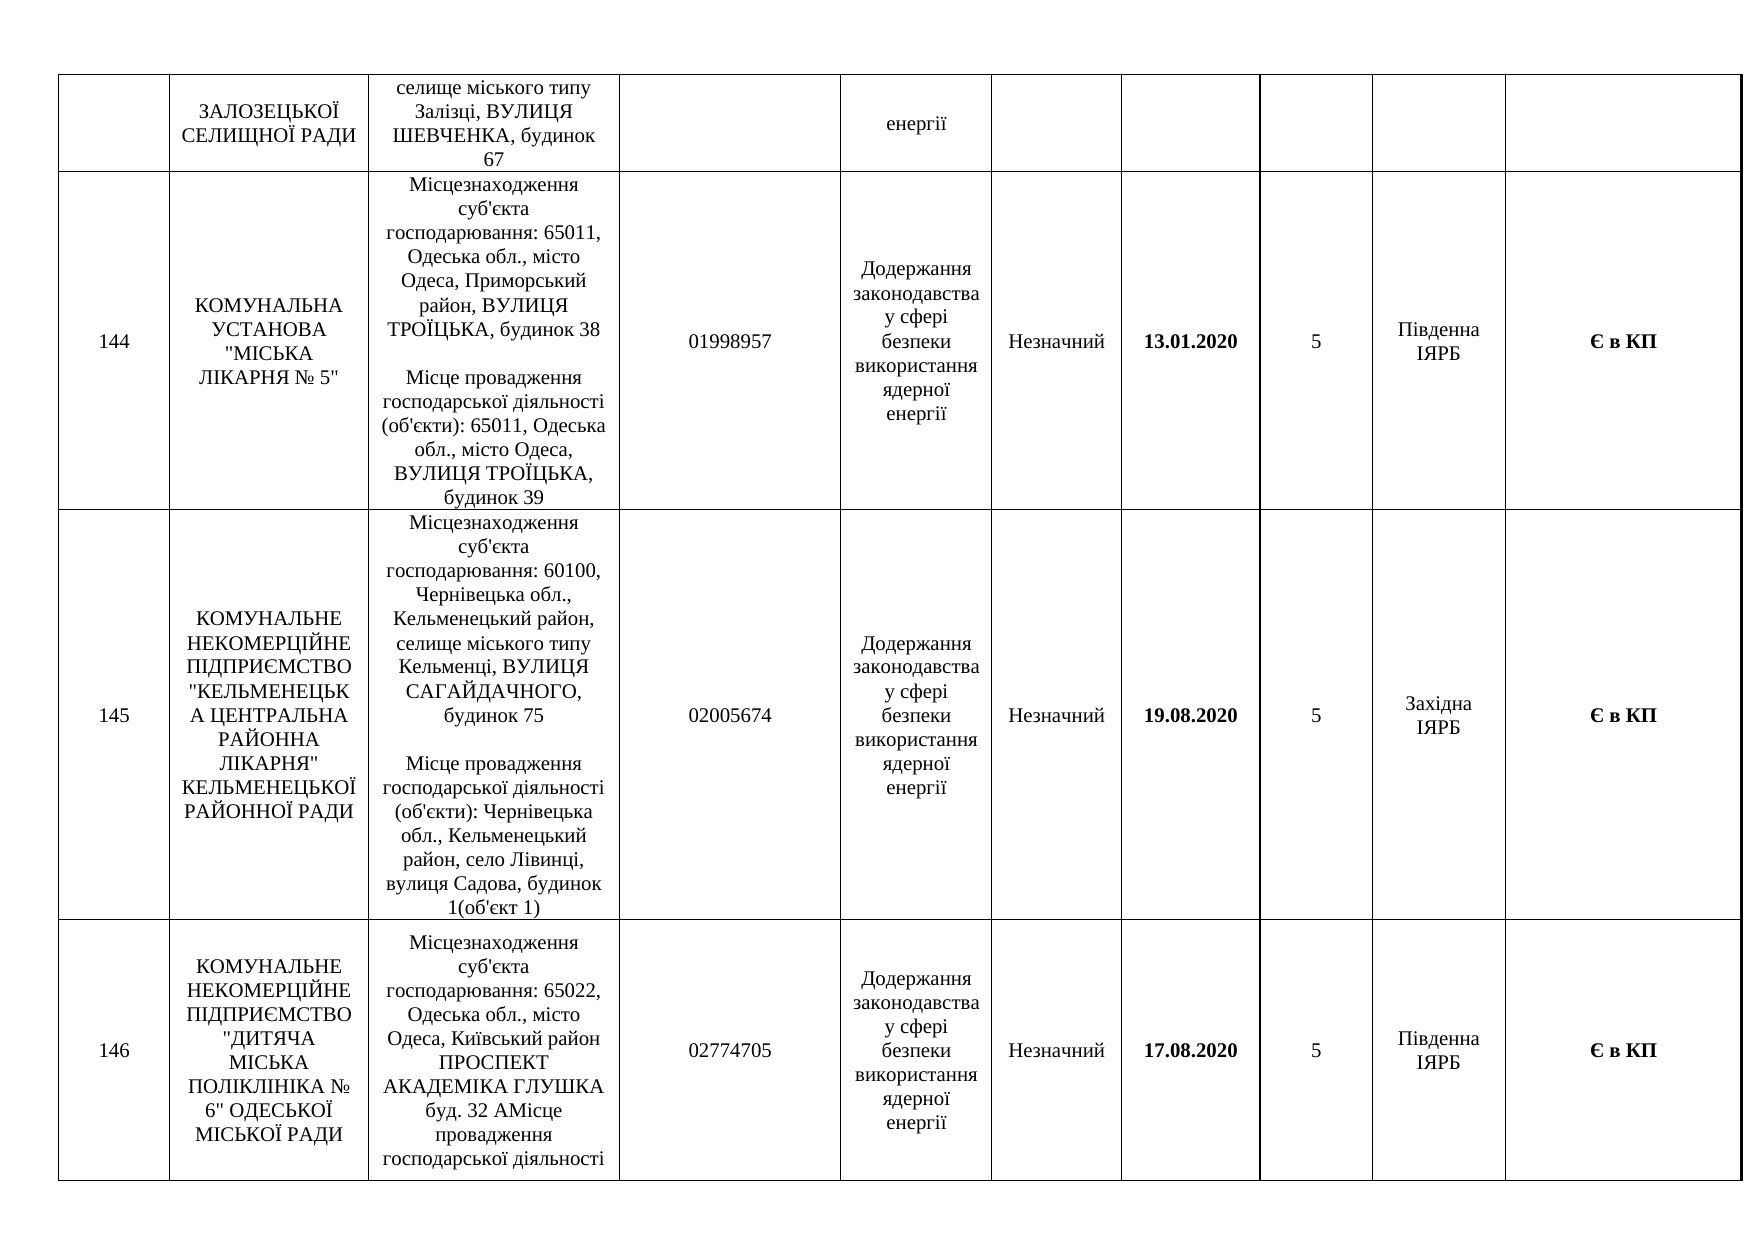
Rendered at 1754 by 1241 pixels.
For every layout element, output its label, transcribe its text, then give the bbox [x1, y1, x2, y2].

table_cell Є в КП [1506, 172, 1740, 509]
table_cell [1122, 75, 1259, 171]
table_cell 5 [1261, 920, 1372, 1180]
table_cell [1373, 75, 1505, 171]
table_cell [1261, 75, 1372, 171]
table_cell 02005674 [620, 510, 840, 919]
table_cell [992, 75, 1121, 171]
table_cell Місцезнаходження суб'єкта господарювання: 65011, Одеська обл., місто Одеса, Приморський район, ВУЛИЦЯ ТРОЇЦЬКА, будинок 38 Місце провадження господарської діяльності (об'єкти): 65011, Одеська обл., місто Одеса, ВУЛИЦЯ ТРОЇЦЬКА, будинок 39 [369, 172, 619, 509]
table_cell 144 [59, 172, 169, 509]
table_cell Місцезнаходження суб'єкта господарювання: 60100, Чернівецька обл., Кельменецький район, селище міського типу Кельменці, ВУЛИЦЯ САГАЙДАЧНОГО, будинок 75 Місце провадження господарської діяльності (об'єкти): Чернівецька обл., Кельменецький район, село Лівинці, вулиця Садова, будинок 1(об'єкт 1) [369, 510, 619, 919]
table_cell [1506, 75, 1740, 171]
table_cell Південна ІЯРБ [1373, 172, 1505, 509]
table_cell 5 [1261, 510, 1372, 919]
table_cell Додержання законодавства у сфері безпеки використання ядерної енергії [841, 172, 991, 509]
table_cell [59, 75, 169, 171]
table_cell КОМУНАЛЬНА УСТАНОВА "МІСЬКА ЛІКАРНЯ № 5" [170, 172, 368, 509]
table_cell 145 [59, 510, 169, 919]
table_cell Додержання законодавства у сфері безпеки використання ядерної енергії [841, 920, 991, 1180]
table_cell КОМУНАЛЬНЕ НЕКОМЕРЦІЙНЕ ПІДПРИЄМСТВО "КЕЛЬМЕНЕЦЬКА ЦЕНТРАЛЬНА РАЙОННА ЛІКАРНЯ" КЕЛЬМЕНЕЦЬКОЇ РАЙОННОЇ РАДИ [170, 510, 368, 919]
table_cell 5 [1261, 172, 1372, 509]
table_cell селище міського типу Залізці, ВУЛИЦЯ ШЕВЧЕНКА, будинок 67 [369, 75, 619, 171]
table_cell Додержання законодавства у сфері безпеки використання ядерної енергії [841, 510, 991, 919]
table_cell [620, 75, 840, 171]
table_cell Південна ІЯРБ [1373, 920, 1505, 1180]
table_cell Є в КП [1506, 510, 1740, 919]
table_cell 146 [59, 920, 169, 1180]
table_cell Місцезнаходження суб'єкта господарювання: 65022, Одеська обл., місто Одеса, Київський район ПРОСПЕКТ АКАДЕМІКА ГЛУШКА буд. 32 АМісце провадження господарської діяльності [369, 920, 619, 1180]
table_cell 17.08.2020 [1122, 920, 1259, 1180]
table_cell 13.01.2020 [1122, 172, 1259, 509]
table_cell Незначний [992, 510, 1121, 919]
table_cell Незначний [992, 172, 1121, 509]
table_cell КОМУНАЛЬНЕ НЕКОМЕРЦІЙНЕ ПІДПРИЄМСТВО "ДИТЯЧА МІСЬКА ПОЛІКЛІНІКА № 6" ОДЕСЬКОЇ МІСЬКОЇ РАДИ [170, 920, 368, 1180]
table_cell Західна ІЯРБ [1373, 510, 1505, 919]
table_cell 19.08.2020 [1122, 510, 1259, 919]
table_cell енергії [841, 75, 991, 171]
table_cell 02774705 [620, 920, 840, 1180]
table_cell Незначний [992, 920, 1121, 1180]
table_cell Є в КП [1506, 920, 1740, 1180]
table_cell ЗАЛОЗЕЦЬКОЇ СЕЛИЩНОЇ РАДИ [170, 75, 368, 171]
table_cell 01998957 [620, 172, 840, 509]
